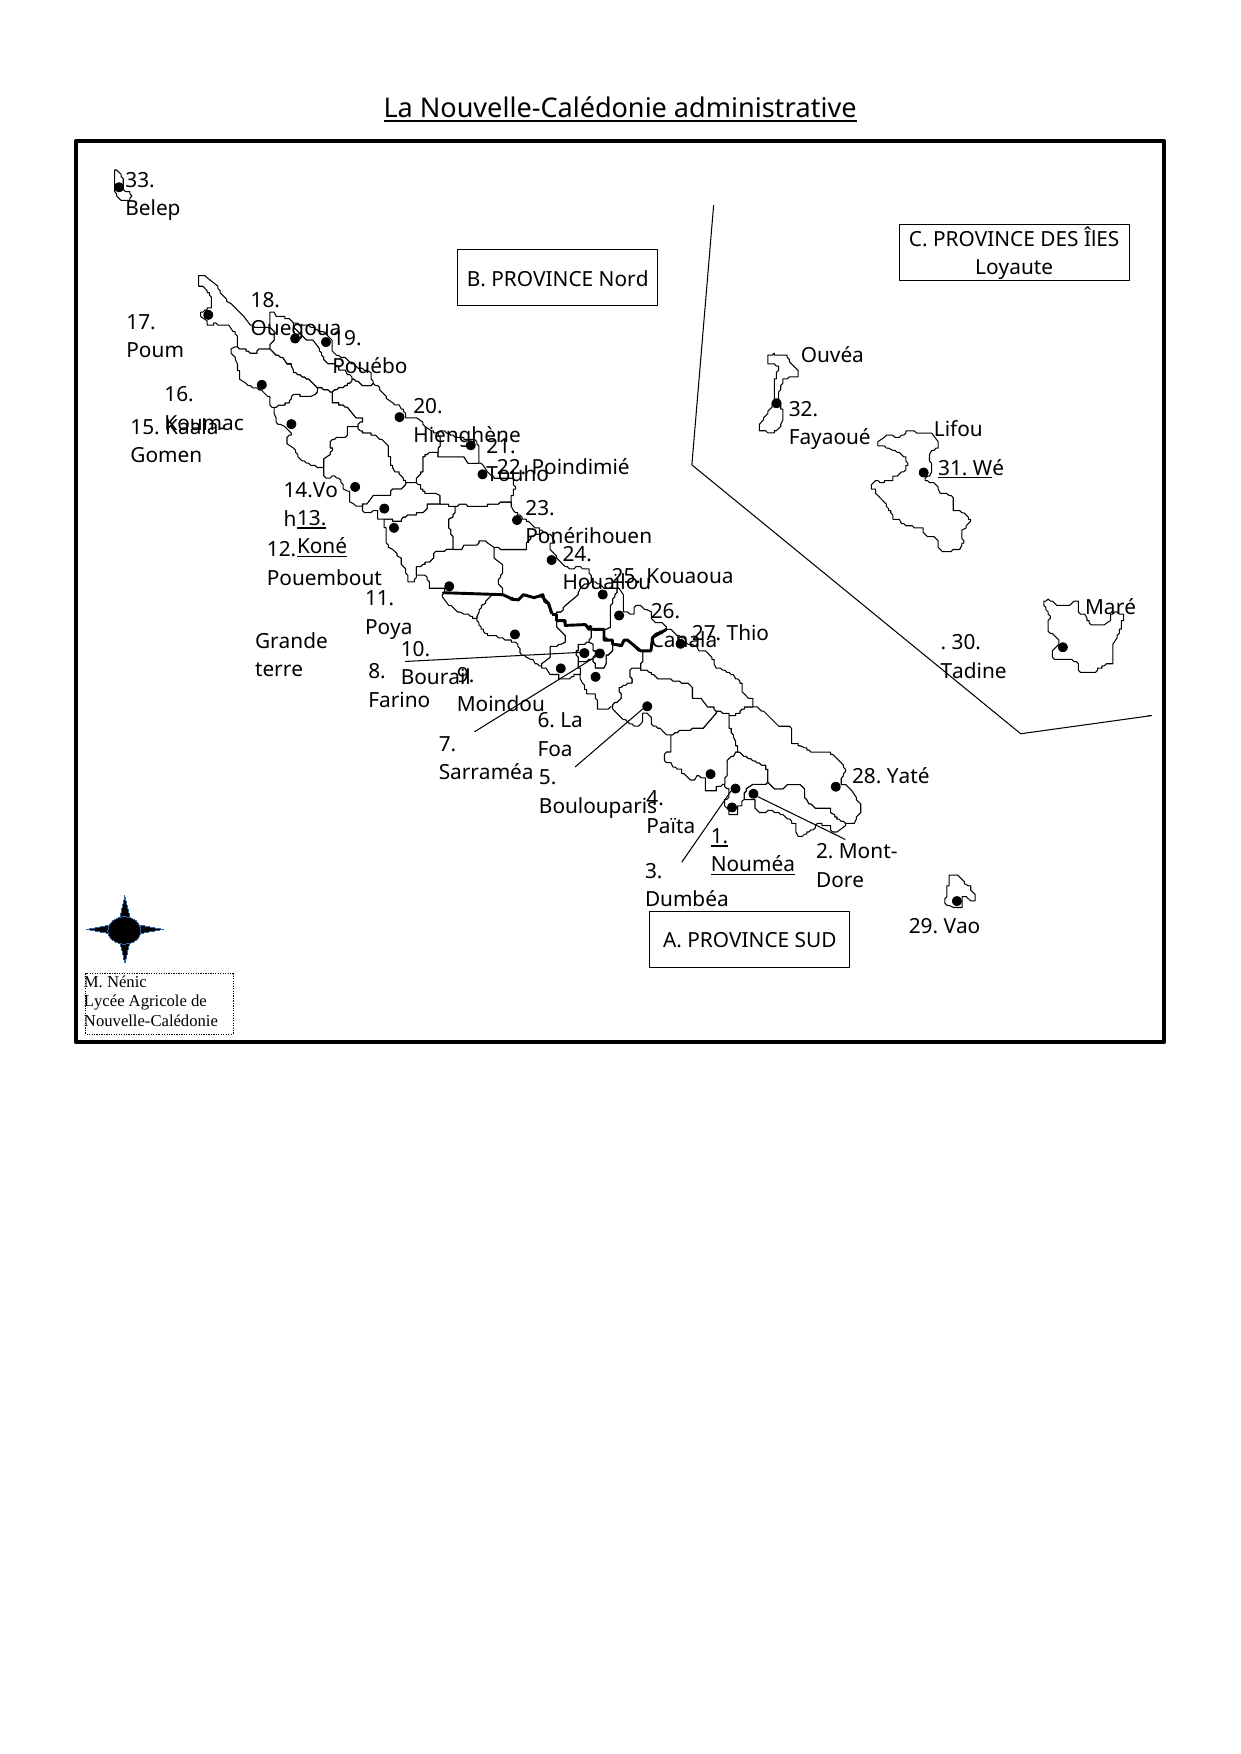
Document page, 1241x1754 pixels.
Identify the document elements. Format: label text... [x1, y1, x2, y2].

text La Nouvelle-Calédonie administrative [71, 89, 1169, 126]
